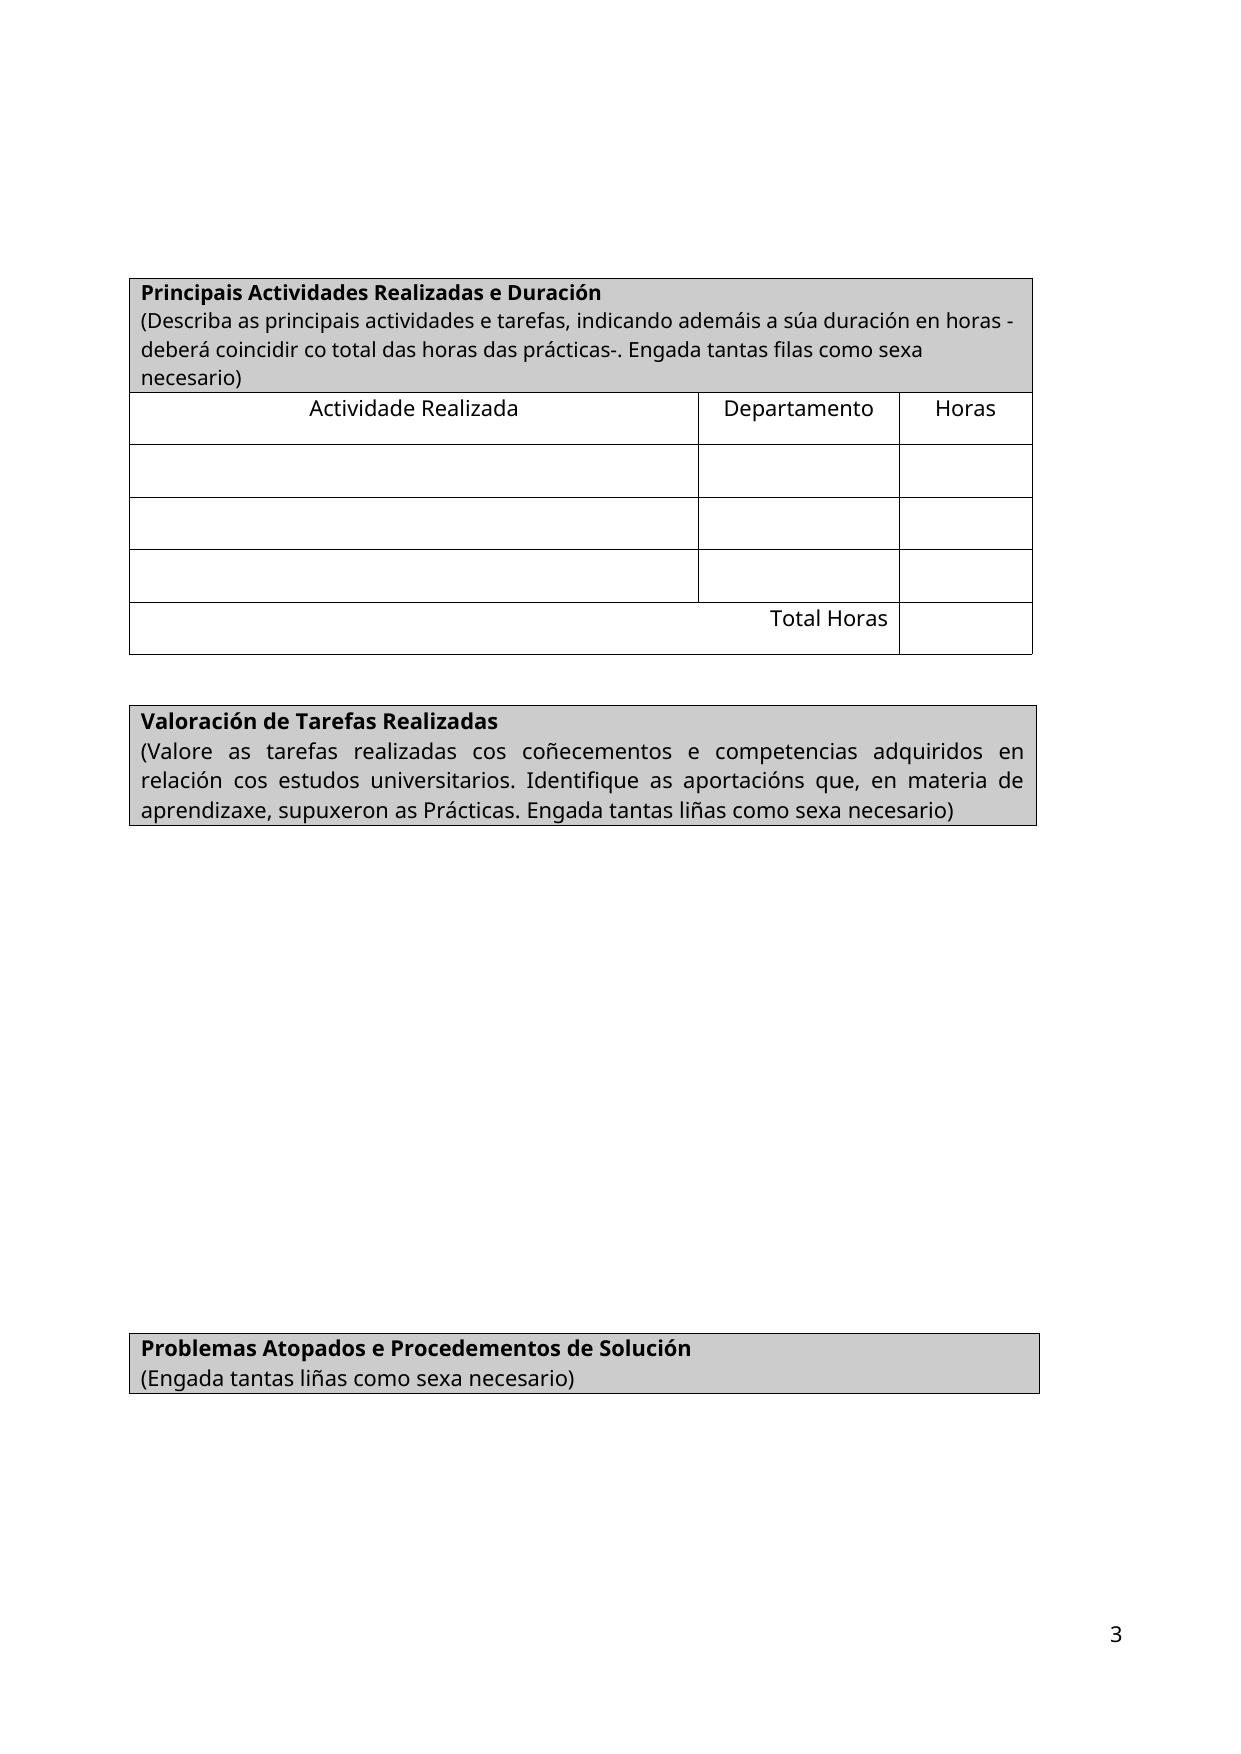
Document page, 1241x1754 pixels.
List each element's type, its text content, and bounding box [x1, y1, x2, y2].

table_cell [130, 445, 698, 497]
table_cell [699, 498, 899, 549]
table_header Principais Actividades Realizadas e Duración (Describa as principais actividades e tarefas, indicando ademáis a súa duración en horas - deberá coincidir co total das horas das prácticas-. Engada tantas filas como sexa necesario) [130, 279, 1032, 392]
table_cell Total Horas [130, 603, 899, 654]
table_cell [900, 445, 1032, 497]
table_cell [699, 550, 899, 601]
table_cell [699, 445, 899, 497]
table_header Valoración de Tarefas Realizadas (Valore as tarefas realizadas cos coñecementos e competencias adquiridos en relación cos estudos universitarios. Identifique as aportacións que, en materia de aprendizaxe, supuxeron as Prácticas. Engada tantas liñas como sexa necesario) [130, 706, 1036, 825]
table_cell Departamento [699, 393, 899, 444]
table_cell [130, 550, 698, 601]
table_cell [900, 603, 1032, 654]
table_cell Horas [900, 393, 1032, 444]
table_cell Actividade Realizada [130, 393, 698, 444]
table_header Problemas Atopados e Procedementos de Solución (Engada tantas liñas como sexa necesario) [130, 1334, 1039, 1393]
table_cell [900, 498, 1032, 549]
table_cell [130, 498, 698, 549]
table_cell [900, 550, 1032, 601]
